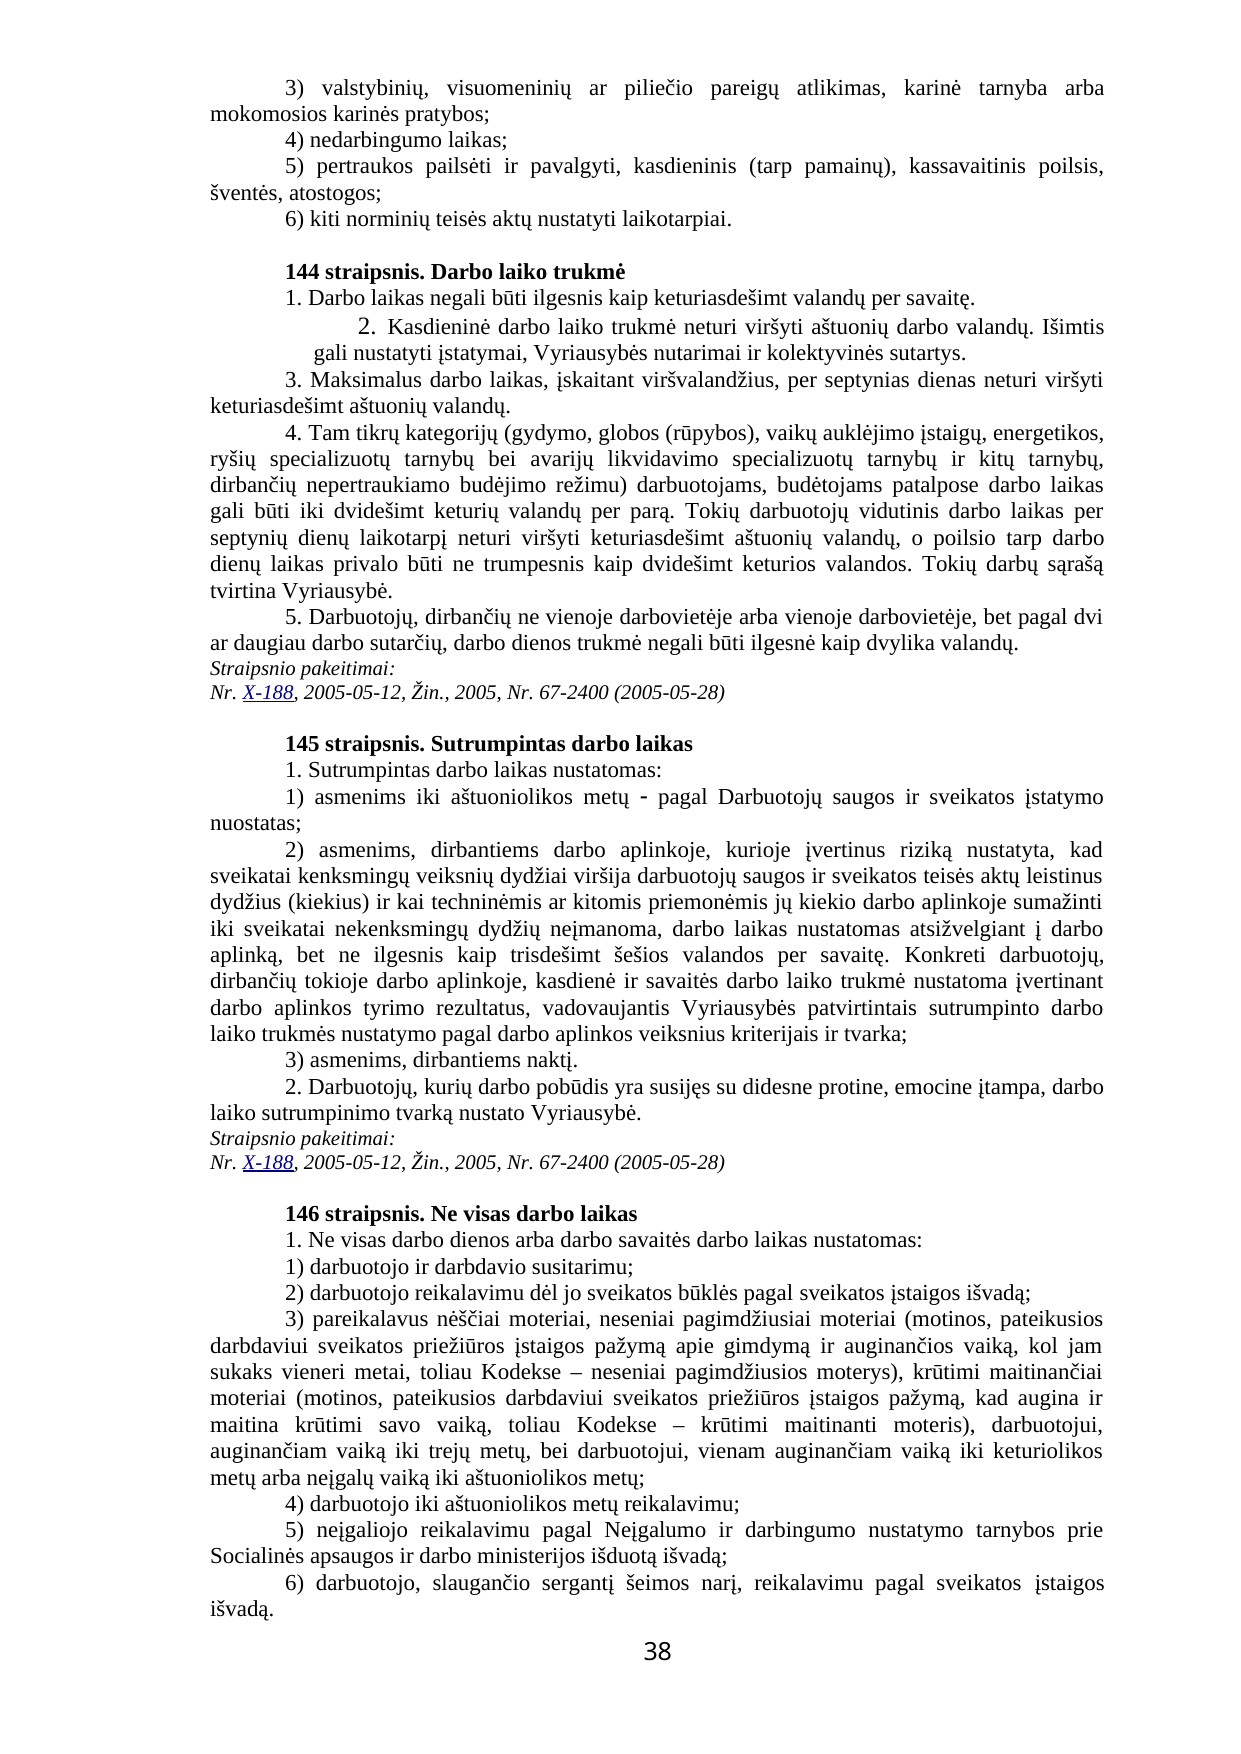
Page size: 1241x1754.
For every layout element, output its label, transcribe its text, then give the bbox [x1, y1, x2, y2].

text 146 straipsnis. Ne visas darbo laikas [210, 1200, 1106, 1226]
text 1. Darbo laikas negali būti ilgesnis kaip keturiasdešimt valandų per savaitę. [210, 284, 1106, 311]
text 6) kiti norminių teisės aktų nustatyti laikotarpiai. [210, 205, 1106, 232]
text 3. Maksimalus darbo laikas, įskaitant viršvalandžius, per septynias dienas neturi viršyti keturiasdešimt aštuonių valandų. [210, 366, 1106, 418]
text 5. Darbuotojų, dirbančių ne vienoje darbovietėje arba vienoje darbovietėje, bet pagal dvi ar daugiau darbo sutarčių, darbo dienos trukmė negali būti ilgesnė kaip dvylika valandų. [210, 603, 1104, 656]
text Straipsnio pakeitimai: [210, 656, 1106, 680]
text 1) asmenims iki aštuoniolikos metų  pagal Darbuotojų saugos ir sveikatos įstatymo nuostatas; [210, 783, 1104, 836]
text 2. Darbuotojų, kurių darbo pobūdis yra susijęs su didesne protine, emocine įtampa, darbo laiko sutrumpinimo tvarką nustato Vyriausybė. [210, 1073, 1106, 1126]
text 144 straipsnis. Darbo laiko trukmė [210, 258, 1106, 284]
text 3) asmenims, dirbantiems naktį. [210, 1046, 1106, 1073]
text 145 straipsnis. Sutrumpintas darbo laikas [210, 730, 1106, 757]
text 2) asmenims, dirbantiems darbo aplinkoje, kurioje įvertinus riziką nustatyta, kad sveikatai kenksmingų veiksnių dydžiai viršija darbuotojų saugos ir sveikatos teisės aktų leistinus dydžius (kiekius) ir kai techninėmis ar kitomis priemonėmis jų kiekio darbo aplinkoje sumažinti iki sveikatai nekenksmingų dydžių neįmanoma, darbo laikas nustatomas atsižvelgiant į darbo aplinką, bet ne ilgesnis kaip trisdešimt šešios valandos per savaitę. Konkreti darbuotojų, dirbančių tokioje darbo aplinkoje, kasdienė ir savaitės darbo laiko trukmė nustatoma įvertinant darbo aplinkos tyrimo rezultatus, vadovaujantis Vyriausybės patvirtintais sutrumpinto darbo laiko trukmės nustatymo pagal darbo aplinkos veiksnius kriterijais ir tvarka; [210, 836, 1104, 1046]
text Nr. X-188, 2005-05-12, Žin., 2005, Nr. 67-2400 (2005-05-28) [210, 1149, 1106, 1174]
text 5) neįgaliojo reikalavimu pagal Neįgalumo ir darbingumo nustatymo tarnybos prie Socialinės apsaugos ir darbo ministerijos išduotą išvadą; [210, 1516, 1104, 1569]
text Straipsnio pakeitimai: [210, 1126, 1106, 1149]
text 4) darbuotojo iki aštuoniolikos metų reikalavimu; [210, 1490, 1104, 1516]
text 2) darbuotojo reikalavimu dėl jo sveikatos būklės pagal sveikatos įstaigos išvadą; [210, 1279, 1104, 1305]
text 4. Tam tikrų kategorijų (gydymo, globos (rūpybos), vaikų auklėjimo įstaigų, energetikos, ryšių specializuotų tarnybų bei avarijų likvidavimo specializuotų tarnybų ir kitų tarnybų, dirbančių nepertraukiamo budėjimo režimu) darbuotojams, budėtojams patalpose darbo laikas gali būti iki dvidešimt keturių valandų per parą. Tokių darbuotojų vidutinis darbo laikas per septynių dienų laikotarpį neturi viršyti keturiasdešimt aštuonių valandų, o poilsio tarp darbo dienų laikas privalo būti ne trumpesnis kaip dvidešimt keturios valandos. Tokių darbų sąrašą tvirtina Vyriausybė. [210, 418, 1106, 603]
text 4) nedarbingumo laikas; [210, 126, 1106, 153]
text 1. Ne visas darbo dienos arba darbo savaitės darbo laikas nustatomas: [210, 1226, 1104, 1253]
text 3) pareikalavus nėščiai moteriai, neseniai pagimdžiusiai moteriai (motinos, pateikusios darbdaviui sveikatos priežiūros įstaigos pažymą apie gimdymą ir auginančios vaiką, kol jam sukaks vieneri metai, toliau Kodekse – neseniai pagimdžiusios moterys), krūtimi maitinančiai moteriai (motinos, pateikusios darbdaviui sveikatos priežiūros įstaigos pažymą, kad augina ir maitina krūtimi savo vaiką, toliau Kodekse – krūtimi maitinanti moteris), darbuotojui, auginančiam vaiką iki trejų metų, bei darbuotojui, vienam auginančiam vaiką iki keturiolikos metų arba neįgalų vaiką iki aštuoniolikos metų; [210, 1305, 1104, 1490]
text Nr. X-188, 2005-05-12, Žin., 2005, Nr. 67-2400 (2005-05-28) [210, 680, 1106, 704]
text 1) darbuotojo ir darbdavio susitarimu; [210, 1253, 1104, 1279]
text 6) darbuotojo, slaugančio sergantį šeimos narį, reikalavimu pagal sveikatos įstaigos išvadą. [210, 1569, 1104, 1622]
text 1. Sutrumpintas darbo laikas nustatomas: [210, 757, 1104, 783]
text 5) pertraukos pailsėti ir pavalgyti, kasdieninis (tarp pamainų), kassavaitinis poilsis, šventės, atostogos; [210, 153, 1106, 205]
list Kasdieninė darbo laiko trukmė neturi viršyti aštuonių darbo valandų. Išimtis gali nustatyti įstatymai, Vyriausybės nutarimai ir kolektyvinės sutartys. [284, 311, 1106, 366]
text 3) valstybinių, visuomeninių ar piliečio pareigų atlikimas, karinė tarnyba arba mokomosios karinės pratybos; [210, 73, 1106, 126]
